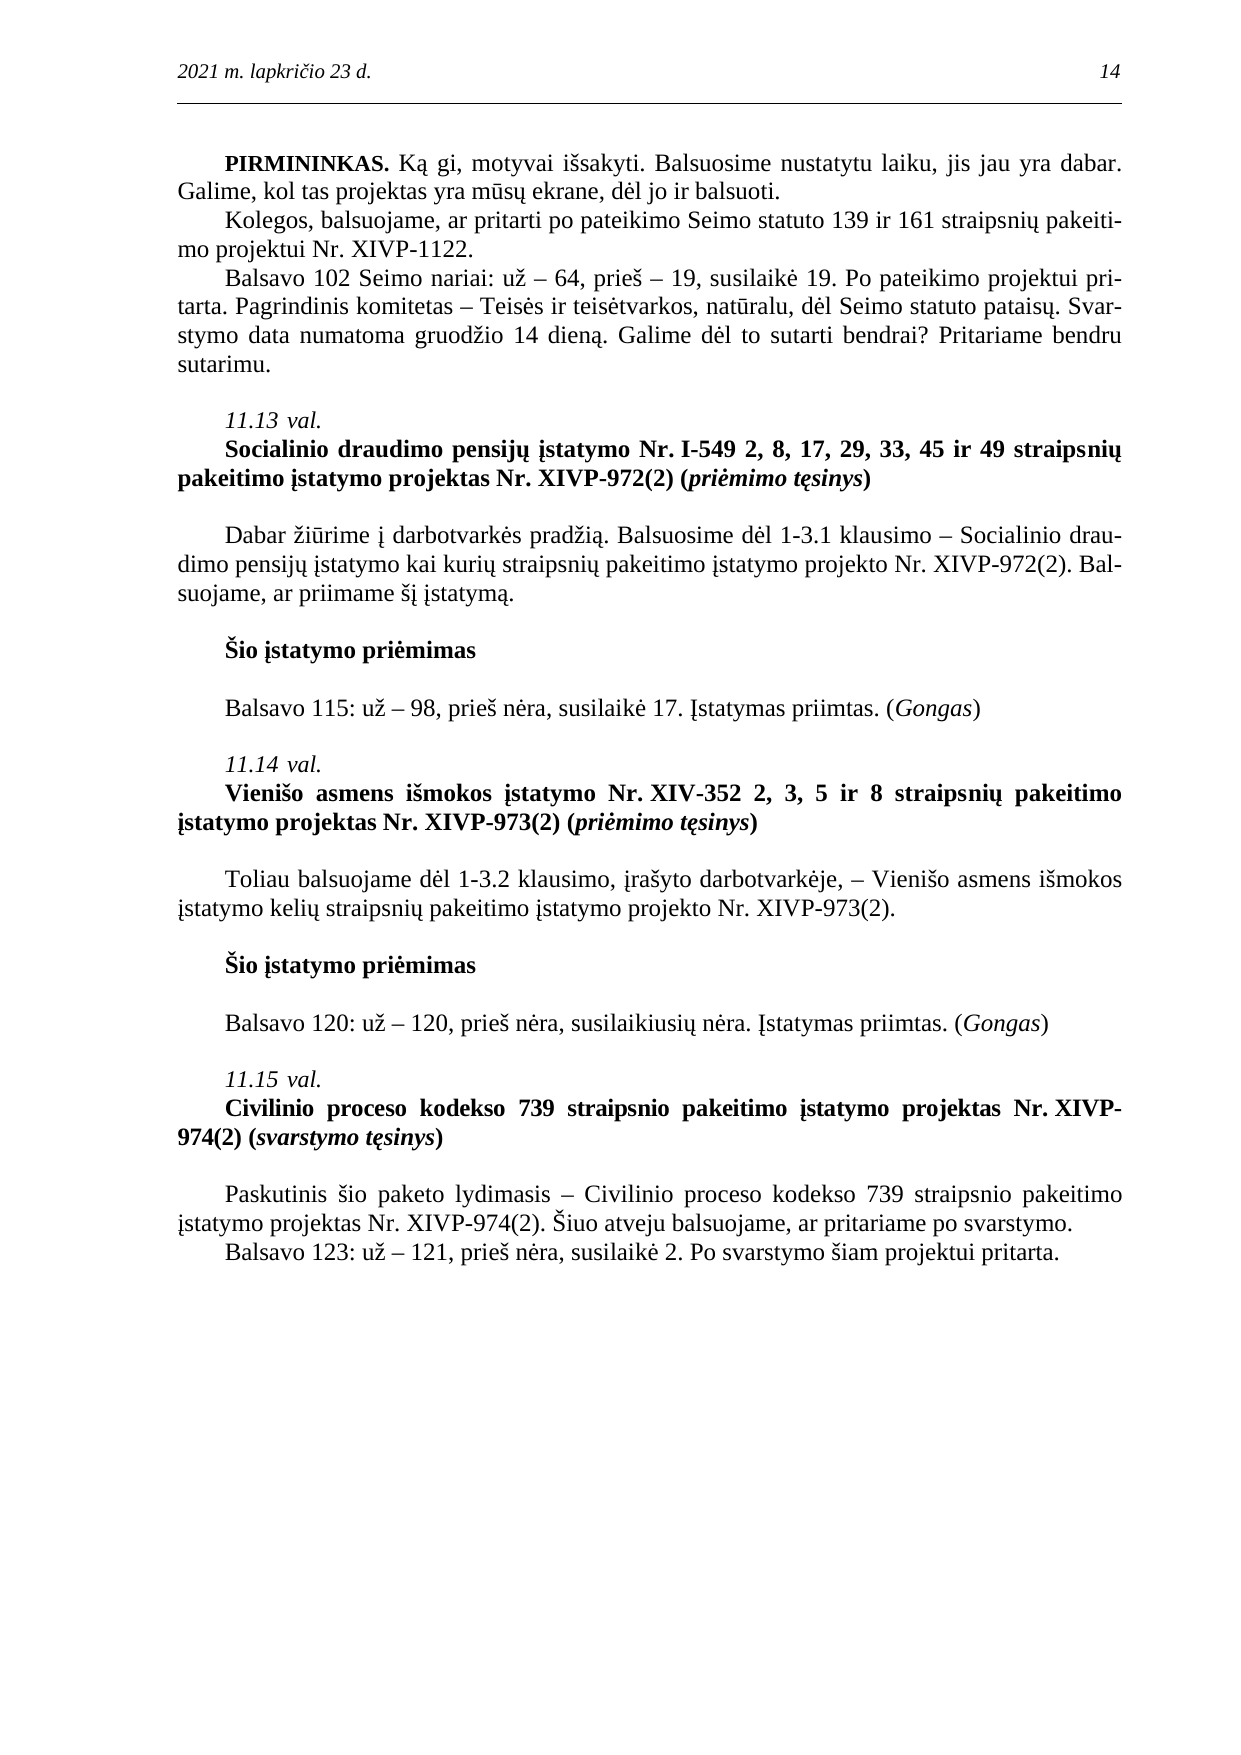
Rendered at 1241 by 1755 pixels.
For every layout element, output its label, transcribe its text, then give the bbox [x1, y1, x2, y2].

text Da­bar žiū­ri­me į dar­bo­tvarkės pra­džią. Bal­suo­si­me dėl 1-3.1 klau­si­mo – So­cia­li­nio drau­di­mo pen­si­jų įsta­ty­mo kai ku­rių straips­nių pa­kei­ti­mo įsta­ty­mo pro­jek­to Nr. XIVP-972(2). Bal­suo­ja­me, ar pri­ima­me šį įsta­ty­mą. [177, 520, 1122, 607]
text Šio įsta­ty­mo pri­ėmi­mas [177, 635, 1122, 664]
text Bal­sa­vo 120: už – 120, prieš nė­ra, su­si­lai­kiu­sių nė­ra. Įsta­ty­mas pri­im­tas. (Gon­gas) [177, 1008, 1122, 1037]
text So­cia­li­nio drau­di­mo pen­si­jų įsta­ty­mo Nr. I-549 2, 8, 17, 29, 33, 45 ir 49 straips­nių pa­kei­ti­mo įsta­ty­mo pro­jek­tas Nr. XIVP-972(2) (pri­ėmi­mo tę­si­nys) [177, 434, 1122, 492]
text Ko­le­gos, bal­suo­ja­me, ar pri­tar­ti po pa­tei­ki­mo Sei­mo sta­tu­to 139 ir 161 straips­nių pa­kei­ti­mo pro­jek­tui Nr. XIVP-1122. [177, 205, 1122, 263]
text PIRMININKAS. Ką gi, mo­ty­vai iš­sa­ky­ti. Bal­suo­si­me nu­sta­ty­tu lai­ku, jis jau yra da­bar. Ga­li­me, kol tas pro­jek­tas yra mū­sų ek­ra­ne, dėl jo ir bal­suo­ti. [177, 148, 1122, 205]
text 11.15 val. [224, 1065, 1122, 1093]
text Bal­sa­vo 115: už – 98, prieš nė­ra, su­si­lai­kė 17. Įsta­ty­mas pri­im­tas. (Gon­gas) [177, 693, 1122, 722]
text Bal­sa­vo 102 Sei­mo na­riai: už – 64, prieš – 19, su­si­lai­kė 19. Po pa­tei­ki­mo pro­jek­tui pri­tarta. Pa­grin­di­nis ko­mi­te­tas – Tei­sės ir tei­sėt­var­kos, na­tū­ra­lu, dėl Sei­mo sta­tu­to pa­tai­sų. Svar­sty­mo da­ta nu­ma­to­ma gruo­džio 14 die­ną. Ga­li­me dėl to su­tar­ti ben­drai? Pri­ta­ria­me ben­dru suta­ri­mu. [177, 263, 1122, 378]
text Vie­ni­šo as­mens iš­mo­kos įsta­ty­mo Nr. XIV-352 2, 3, 5 ir 8 straips­nių pa­kei­ti­mo įstaty­mo pro­jek­tas Nr. XIVP-973(2) (pri­ėmi­mo tę­si­nys) [177, 778, 1122, 835]
text Šio įsta­ty­mo pri­ėmi­mas [177, 950, 1122, 979]
text Bal­sa­vo 123: už – 121, prieš nė­ra, su­si­lai­kė 2. Po svars­ty­mo šiam pro­jek­tui pri­tar­ta. [177, 1237, 1122, 1266]
text 11.14 val. [224, 750, 1122, 778]
text 11.13 val. [224, 406, 1122, 434]
text Ci­vi­li­nio pro­ce­so ko­dek­so 739 straips­nio pa­kei­ti­mo įsta­ty­mo pro­jek­tas Nr. XIVP-974(2) (svars­ty­mo tę­si­nys) [177, 1093, 1122, 1151]
text Pas­ku­ti­nis šio pa­ke­to ly­di­ma­sis – Ci­vi­li­nio pro­ce­so ko­dek­so 739 straips­nio pa­kei­ti­mo įsta­ty­mo pro­jek­tas Nr. XIVP-974(2). Šiuo at­ve­ju bal­suo­ja­me, ar pri­ta­ria­me po svars­ty­mo. [177, 1179, 1122, 1237]
text To­liau bal­suo­ja­me dėl 1-3.2 klau­si­mo, įra­šy­to dar­bo­tvarkėje, – Vie­ni­šo as­mens iš­mo­kos įsta­ty­mo ke­lių straips­nių pa­kei­ti­mo įsta­ty­mo pro­jek­to Nr. XIVP-973(2). [177, 864, 1122, 922]
